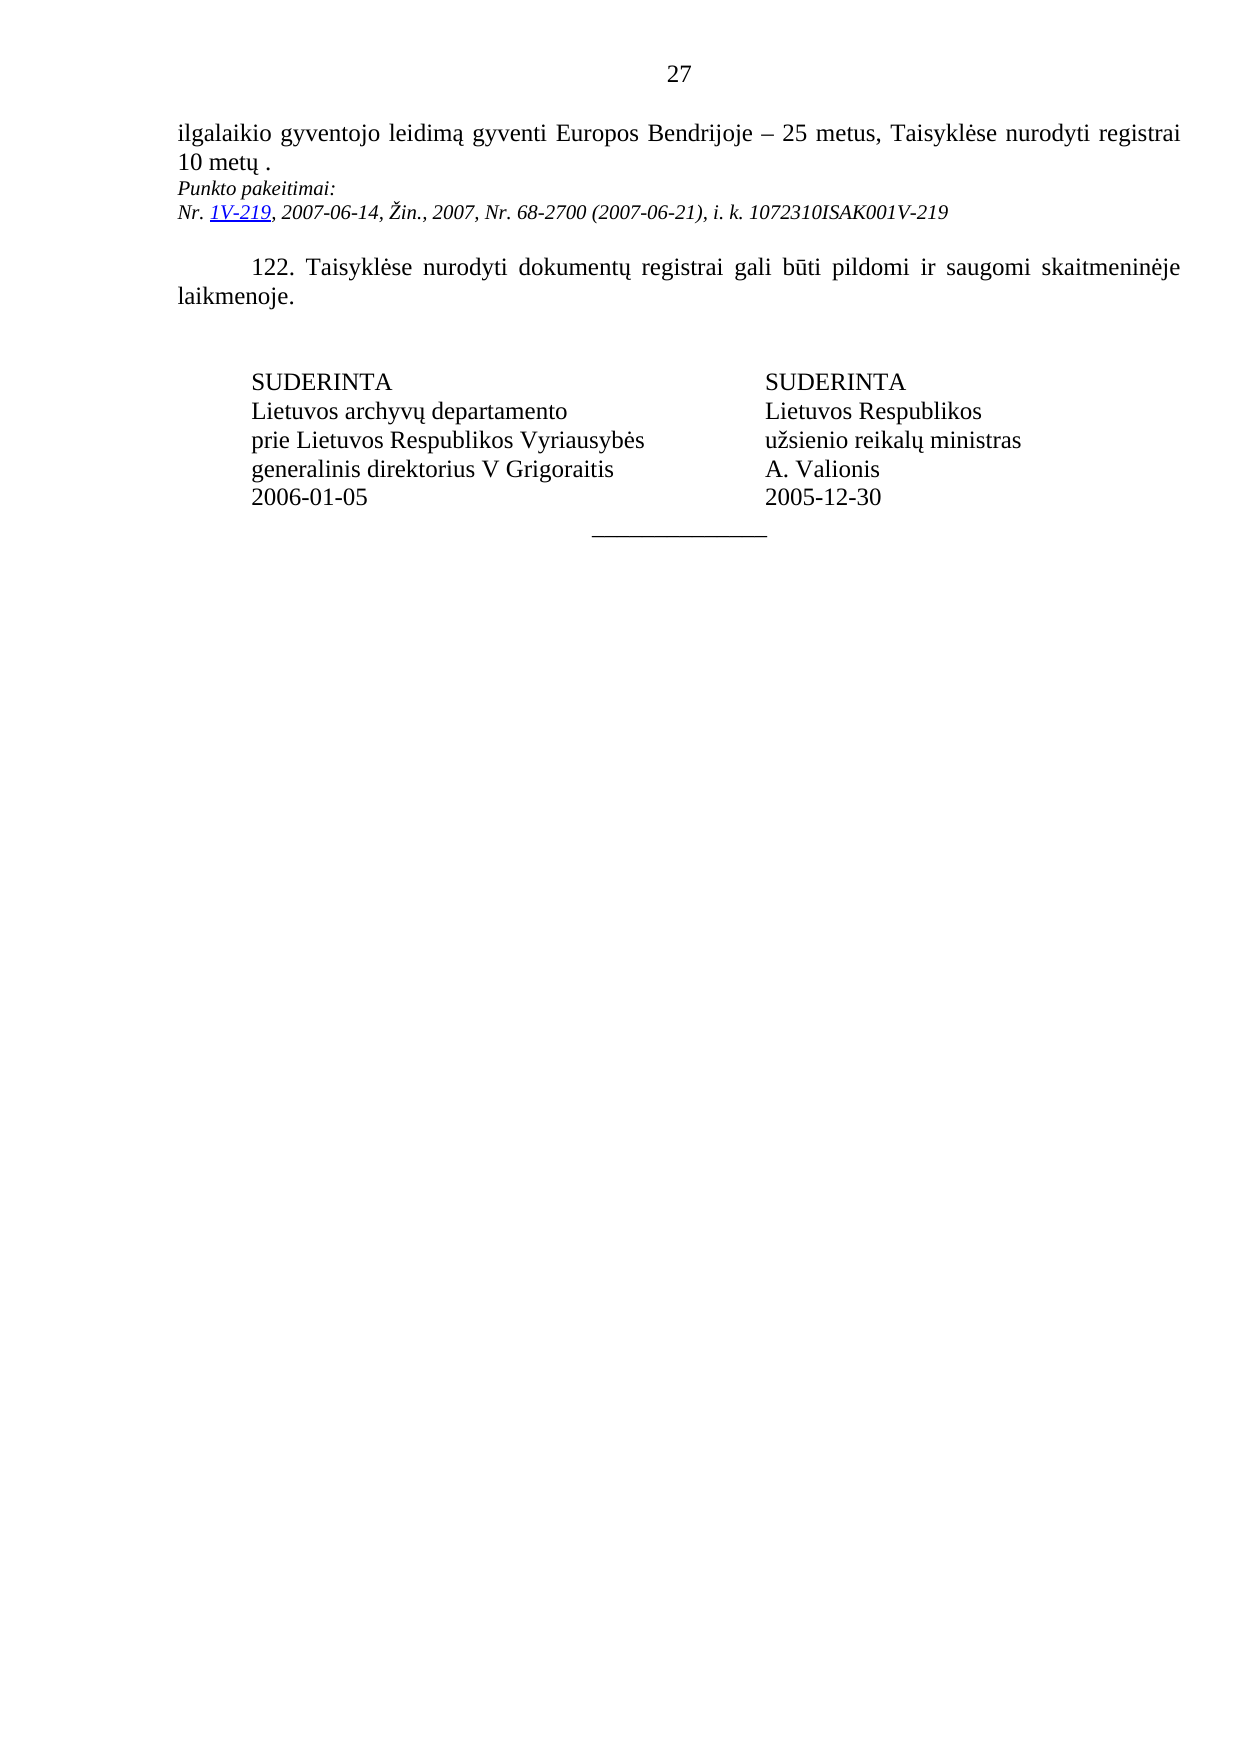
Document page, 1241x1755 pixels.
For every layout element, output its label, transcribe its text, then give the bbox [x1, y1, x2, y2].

text 2006-01-05 2005-12-30 [177, 482, 1181, 511]
text Nr. 1V-219, 2007-06-14, Žin., 2007, Nr. 68-2700 (2007-06-21), i. k. 1072310ISAK001V-219 [177, 200, 1181, 224]
text Lietuvos archyvų departamento Lietuvos Respublikos [177, 396, 1181, 425]
text 122. Taisyklėse nurodyti dokumentų registrai gali būti pildomi ir saugomi skaitmeninėje laikmenoje. [177, 252, 1181, 310]
text generalinis direktorius V Grigoraitis A. Valionis [177, 454, 1181, 482]
text ilgalaikio gyventojo leidimą gyventi Europos Bendrijoje – 25 metus, Taisyklėse nurodyti registrai 10 metų . [177, 118, 1181, 176]
text ______________ [177, 511, 1181, 540]
text Punkto pakeitimai: [177, 176, 1181, 200]
text SUDERINTA SUDERINTA [177, 367, 1181, 396]
text prie Lietuvos Respublikos Vyriausybės užsienio reikalų ministras [177, 425, 1181, 454]
